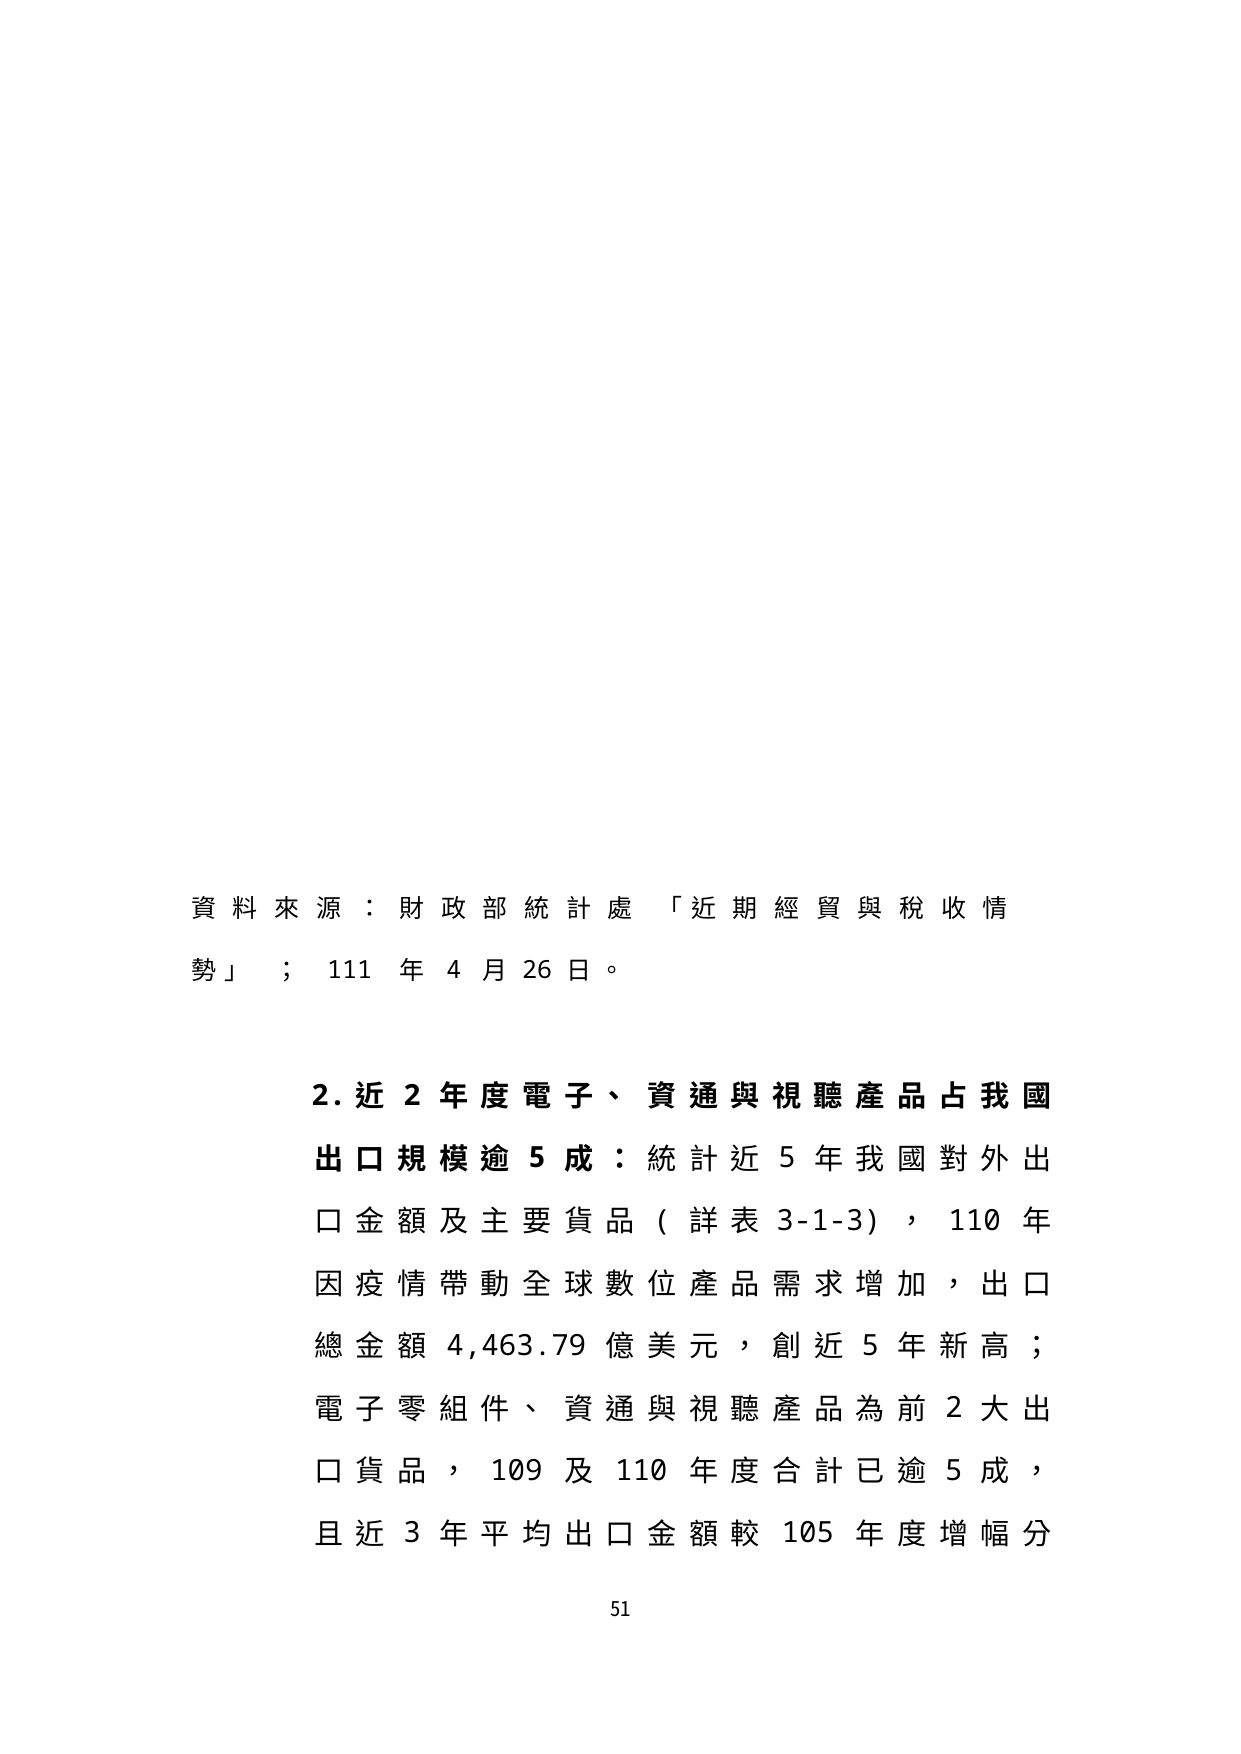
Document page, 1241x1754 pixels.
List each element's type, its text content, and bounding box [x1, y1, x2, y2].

text 2.近2年度電子、資通與視聽產品占我國出口規模逾5成：統計近5年我國對外出口金額及主要貨品(詳表3-1-3)，110年因疫情帶動全球數位產品需求增加，出口總金額4,463.79億美元，創近5年新高；電子零組件、資通與視聽產品為前2大出口貨品，109及110年度合計已逾5成，且近3年平均出口金額較105年度增幅分 [271, 1052, 1058, 1552]
text 資料來源：財政部統計處「近期經貿與稅收情勢」；111年4月26日。 [183, 865, 1058, 990]
